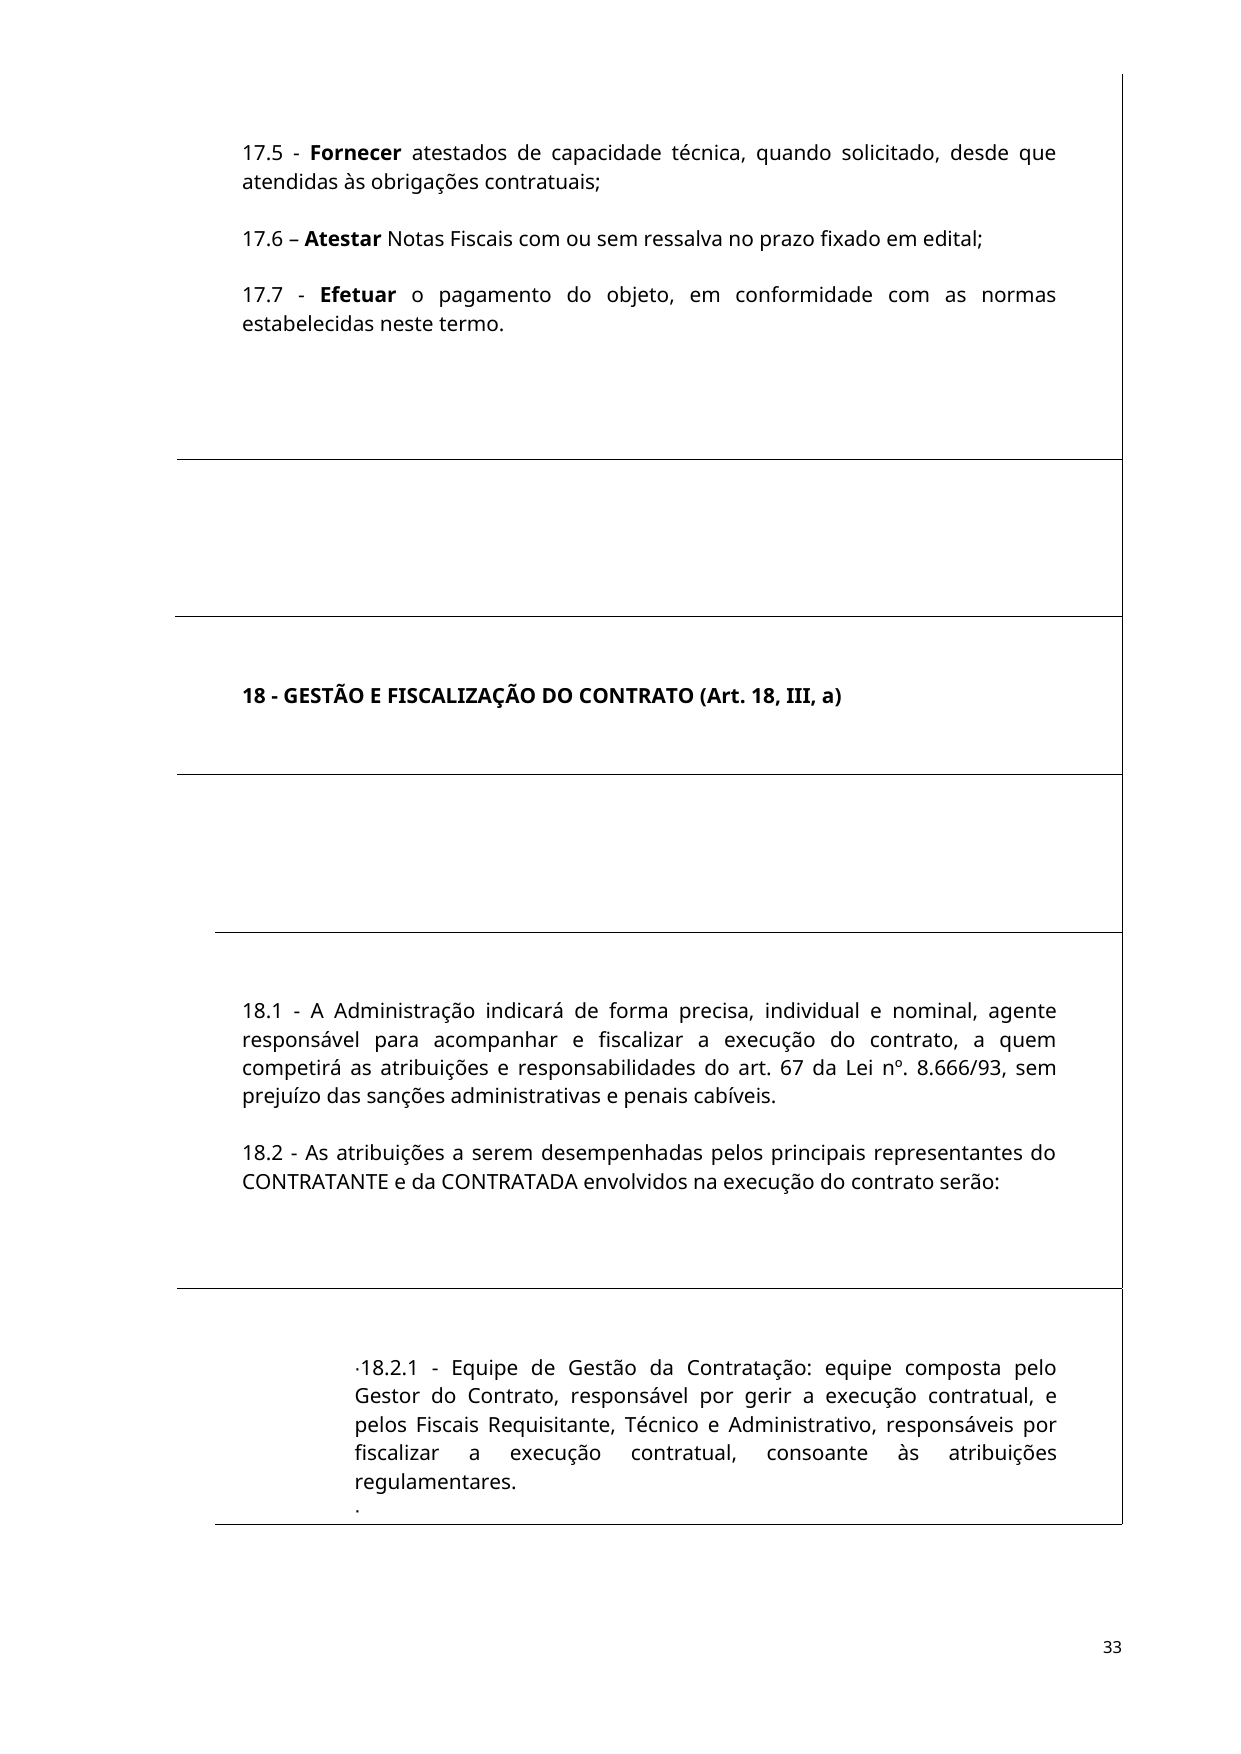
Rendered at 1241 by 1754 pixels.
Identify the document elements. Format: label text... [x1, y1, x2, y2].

text 17.6 – Atestar Notas Fiscais com ou sem ressalva no prazo fixado em edital; [177, 224, 1122, 252]
text 18 - GESTÃO E FISCALIZAÇÃO DO CONTRATO (Art. 18, III, a) [177, 617, 1122, 774]
text 17.5 - Fornecer atestados de capacidade técnica, quando solicitado, desde que atendidas às obrigações contratuais; [177, 74, 1122, 195]
text 17.7 - Efetuar o pagamento do objeto, em conformidade com as normas estabelecidas neste termo. [177, 281, 1122, 337]
text 18.1 - A Administração indicará de forma precisa, individual e nominal, agente responsável para acompanhar e fiscalizar a execução do contrato, a quem competirá as atribuições e responsabilidades do art. 67 da Lei nº. 8.666/93, sem prejuízo das sanções administrativas e penais cabíveis. [177, 932, 1122, 1110]
text 18.2 - As atribuições a serem desempenhadas pelos principais representantes do CONTRATANTE e da CONTRATADA envolvidos na execução do contrato serão: [177, 1138, 1122, 1195]
list 18.2.1 - Equipe de Gestão da Contratação: equipe composta pelo Gestor do Contrato, responsável por gerir a execução contratual, e pelos Fiscais Requisitante, Técnico e Administrativo, responsáveis por fiscalizar a execução contratual, consoante às atribuições regulamentares. [215, 1288, 1122, 1495]
